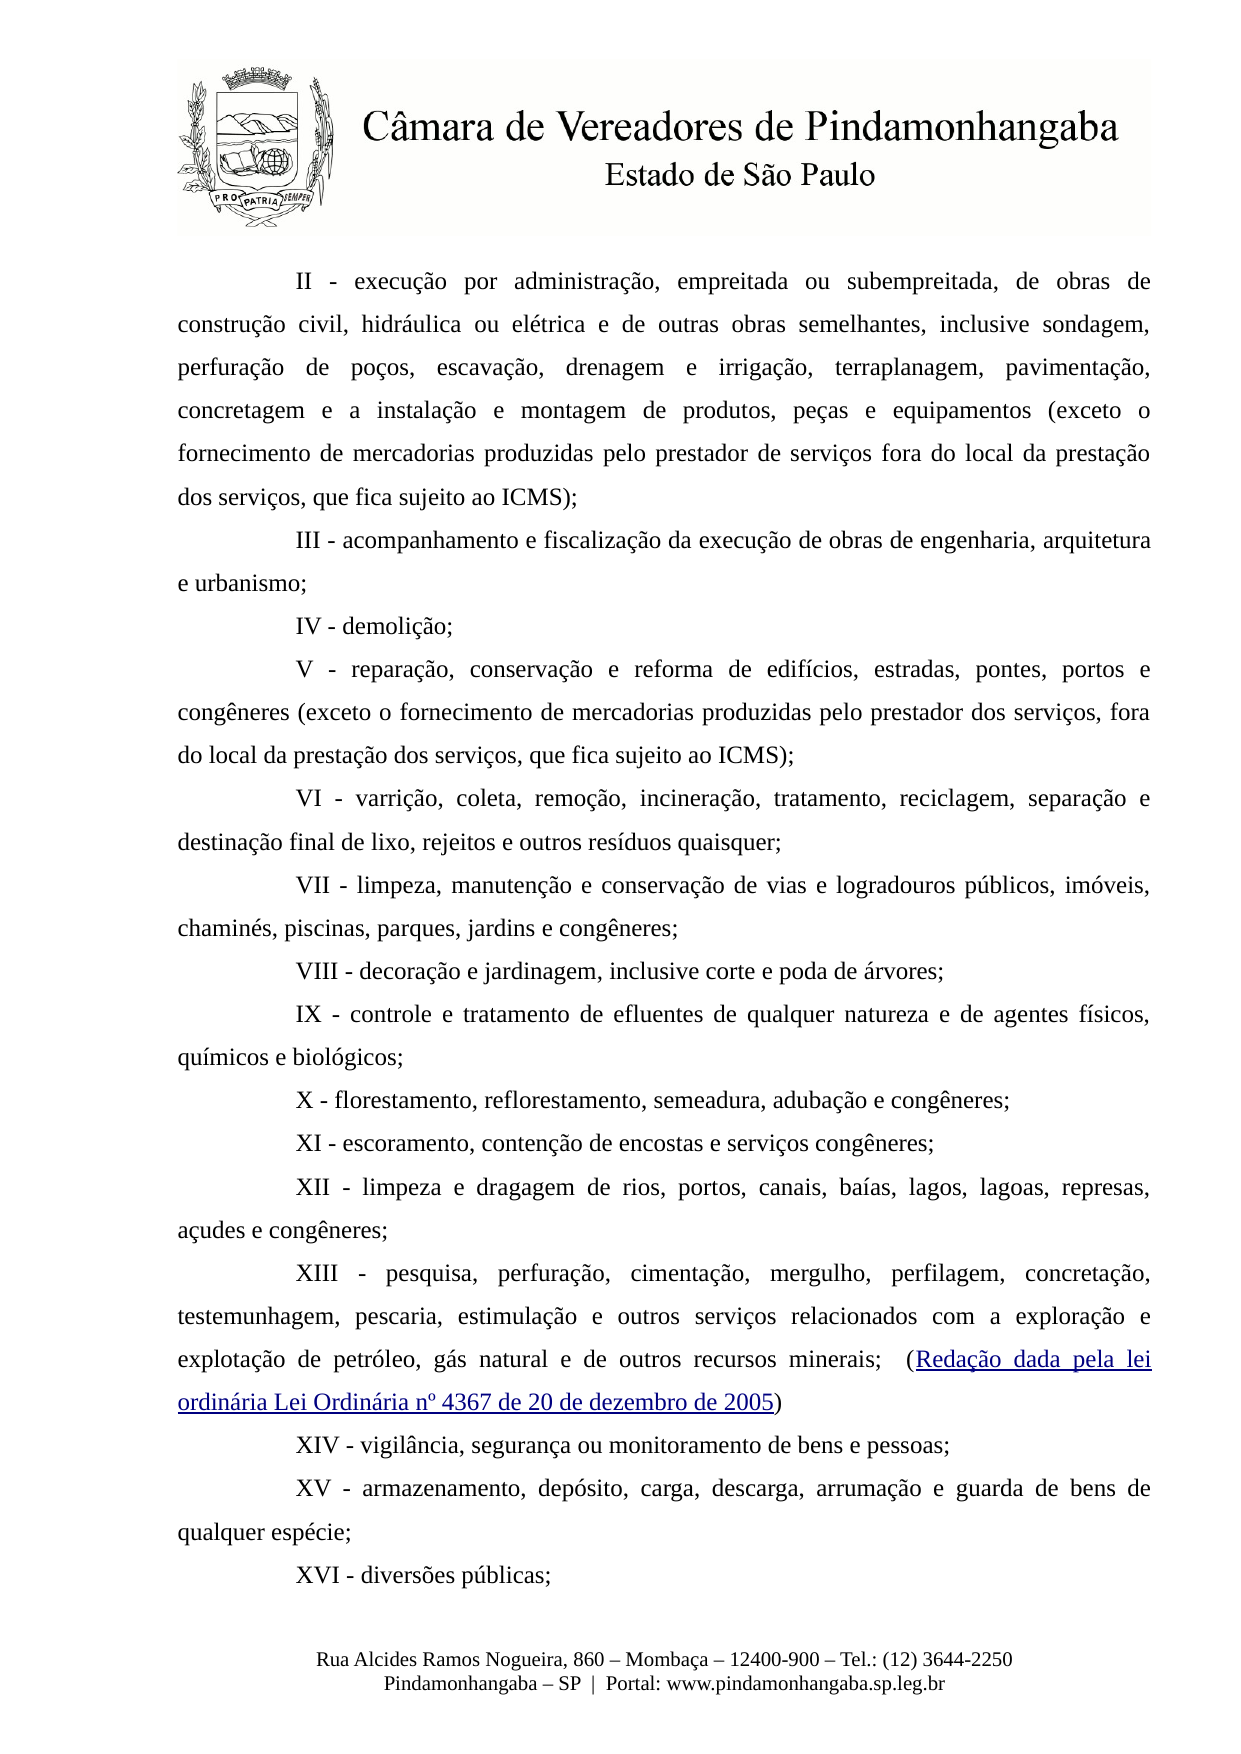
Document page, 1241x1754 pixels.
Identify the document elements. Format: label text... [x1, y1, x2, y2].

text IV - demolição; [177, 611, 1152, 640]
text II - execução por administração, empreitada ou subempreitada, de obras de construção civil, hidráulica ou elétrica e de outras obras semelhantes, inclusive sondagem, perfuração de poços, escavação, drenagem e irrigação, terraplanagem, pavimentação, concretagem e a instalação e montagem de produtos, peças e equipamentos (exceto o fornecimento de mercadorias produzidas pelo prestador de serviços fora do local da prestação dos serviços, que fica sujeito ao ICMS); [177, 266, 1152, 510]
text III - acompanhamento e fiscalização da execução de obras de engenharia, arquitetura e urbanismo; [177, 525, 1152, 597]
text XIV - vigilância, segurança ou monitoramento de bens e pessoas; [177, 1430, 1152, 1459]
text XI - escoramento, contenção de encostas e serviços congêneres; [177, 1128, 1152, 1157]
text VI - varrição, coleta, remoção, incineração, tratamento, reciclagem, separação e destinação final de lixo, rejeitos e outros resíduos quaisquer; [177, 783, 1152, 855]
text XVI - diversões públicas; [177, 1560, 1152, 1588]
text VIII - decoração e jardinagem, inclusive corte e poda de árvores; [177, 956, 1152, 985]
text XV - armazenamento, depósito, carga, descarga, arrumação e guarda de bens de qualquer espécie; [177, 1473, 1152, 1545]
text XIII - pesquisa, perfuração, cimentação, mergulho, perfilagem, concretação, testemunhagem, pescaria, estimulação e outros serviços relacionados com a exploração e explotação de petróleo, gás natural e de outros recursos minerais; (Redação dada pela lei ordinária Lei Ordinária nº 4367 de 20 de dezembro de 2005) [177, 1258, 1152, 1416]
text V - reparação, conservação e reforma de edifícios, estradas, pontes, portos e congêneres (exceto o fornecimento de mercadorias produzidas pelo prestador dos serviços, fora do local da prestação dos serviços, que fica sujeito ao ICMS); [177, 654, 1152, 769]
text IX - controle e tratamento de efluentes de qualquer natureza e de agentes físicos, químicos e biológicos; [177, 999, 1152, 1071]
picture [177, 59, 1152, 236]
text X - florestamento, reflorestamento, semeadura, adubação e congêneres; [177, 1085, 1152, 1114]
text VII - limpeza, manutenção e conservação de vias e logradouros públicos, imóveis, chaminés, piscinas, parques, jardins e congêneres; [177, 870, 1152, 942]
text XII - limpeza e dragagem de rios, portos, canais, baías, lagos, lagoas, represas, açudes e congêneres; [177, 1172, 1152, 1243]
